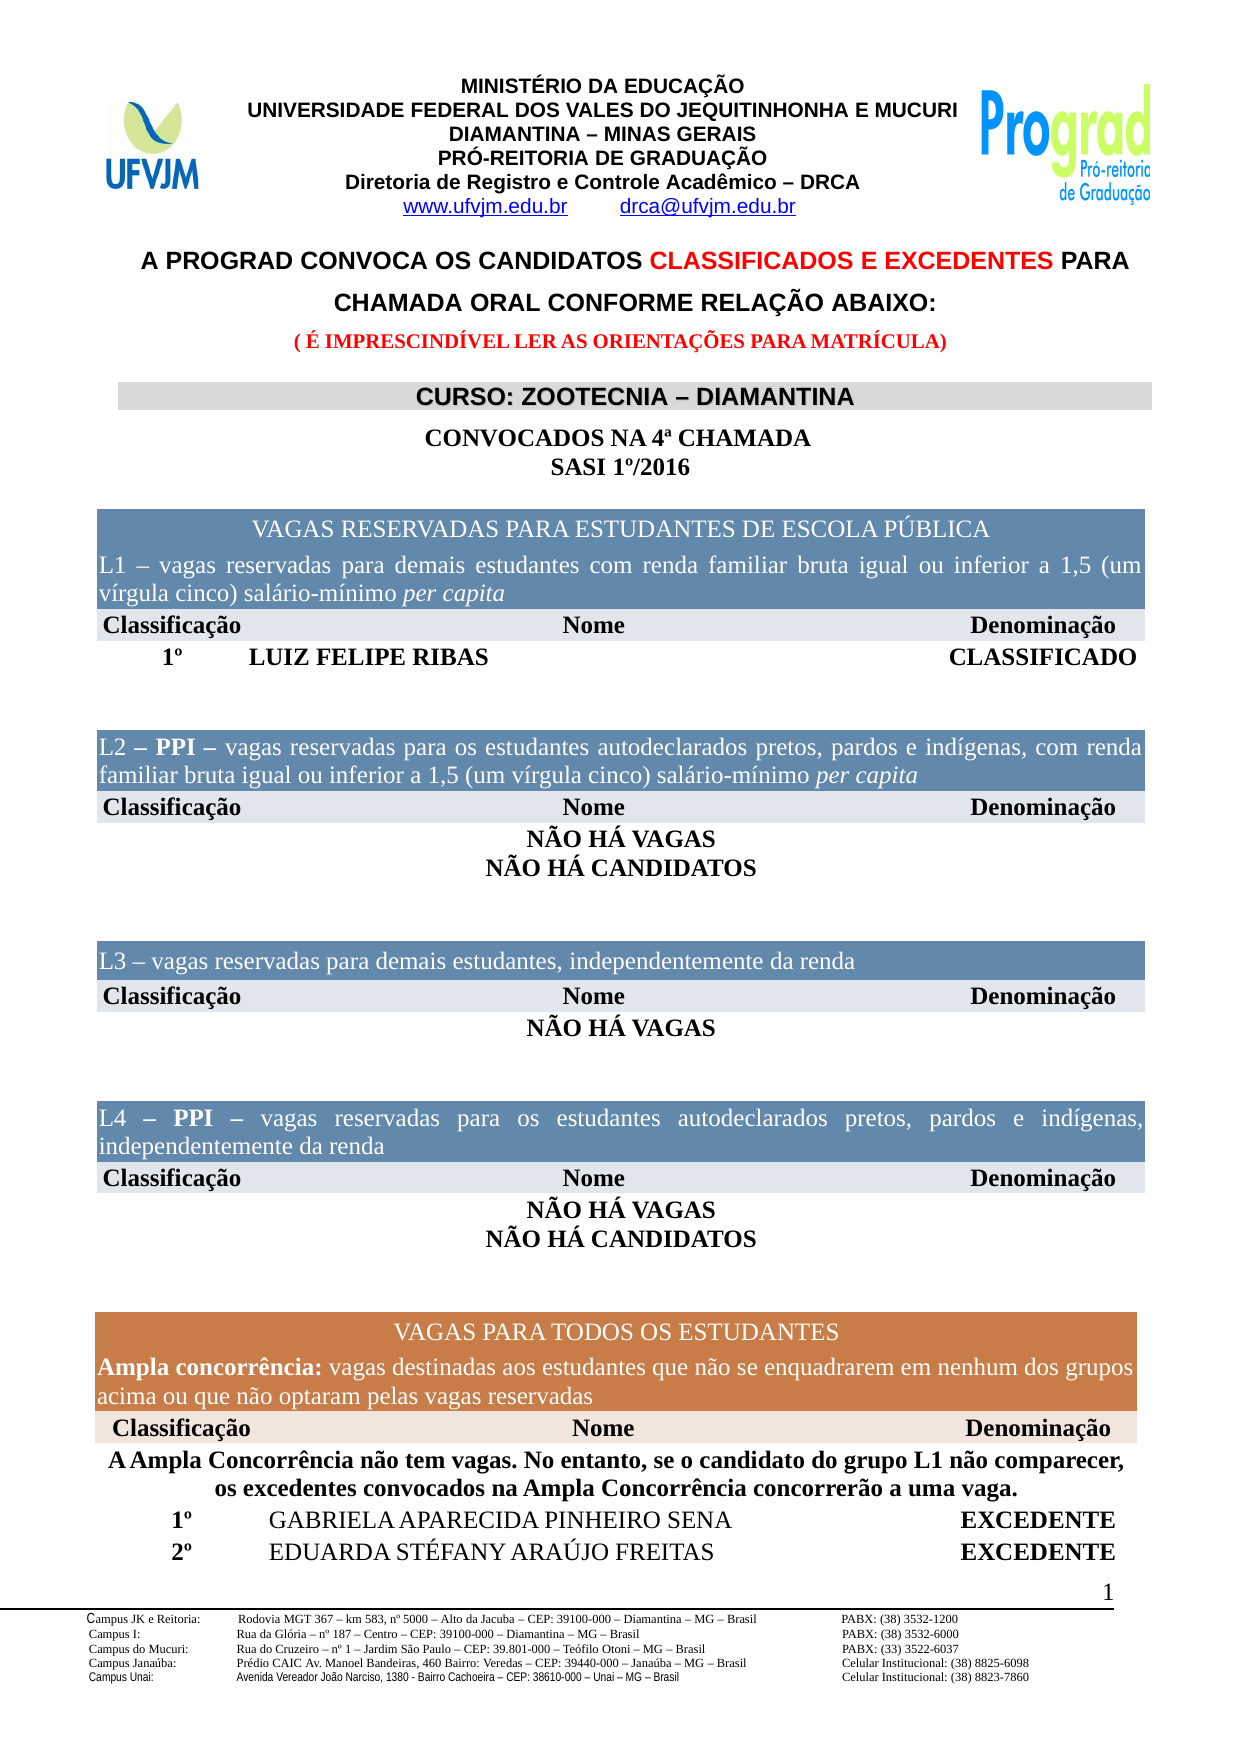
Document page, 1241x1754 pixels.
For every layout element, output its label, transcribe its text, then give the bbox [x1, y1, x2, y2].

table_cell NÃO HÁ VAGAS NÃO HÁ CANDIDATOS [97, 823, 1145, 883]
table_cell Denominação [941, 609, 1145, 641]
picture [106, 102, 199, 189]
text CURSO: ZOOTECNIA – DIAMANTINA [118, 382, 1152, 410]
table_cell L1 – vagas reservadas para demais estudantes com renda familiar bruta igual ou inferior a 1,5 (um vírgula cinco) salário‐mínimo per capita [97, 548, 1145, 609]
text ( É IMPRESCINDÍVEL LER AS ORIENTAÇÕES PARA MATRÍCULA) [89, 329, 1152, 353]
table_cell NÃO HÁ VAGAS [97, 1012, 1145, 1043]
table_cell Nome [267, 1411, 939, 1443]
table_cell NÃO HÁ VAGAS NÃO HÁ CANDIDATOS [97, 1194, 1145, 1254]
table_cell Nome [247, 609, 941, 641]
table_cell Classificação [97, 1162, 247, 1193]
table_header VAGAS PARA TODOS OS ESTUDANTES [95, 1312, 1137, 1351]
text SASI 1º/2016 [89, 452, 1152, 480]
table_cell Ampla concorrência: vagas destinadas aos estudantes que não se enquadrarem em nenhum dos grupos acima ou que não optaram pelas vagas reservadas [95, 1351, 1137, 1411]
table_cell EXCEDENTE [939, 1536, 1137, 1568]
table_header L4 – PPI – vagas reservadas para os estudantes autodeclarados pretos, pardos e indígenas, independentemente da renda [97, 1101, 1145, 1162]
table_cell Classificação [97, 609, 247, 641]
table_header VAGAS RESERVADAS PARA ESTUDANTES DE ESCOLA PÚBLICA [97, 509, 1145, 548]
table_cell 1º [95, 1504, 267, 1536]
table_cell LUIZ FELIPE RIBAS [247, 641, 941, 673]
table_cell CLASSIFICADO [941, 641, 1145, 673]
text A PROGRAD CONVOCA OS CANDIDATOS CLASSIFICADOS E EXCEDENTES PARA [118, 246, 1152, 275]
text CONVOCADOS NA 4ª CHAMADA [89, 423, 1152, 452]
table_cell Nome [247, 1162, 941, 1193]
table_cell Classificação [95, 1411, 267, 1443]
table_cell EDUARDA STÉFANY ARAÚJO FREITAS [267, 1536, 939, 1568]
table_cell EXCEDENTE [939, 1504, 1137, 1536]
text CHAMADA ORAL CONFORME RELAÇÃO ABAIXO: [118, 288, 1152, 316]
table_cell 2º [95, 1536, 267, 1568]
table_cell Denominação [941, 791, 1145, 823]
table_cell Denominação [939, 1411, 1137, 1443]
table_cell Nome [247, 791, 941, 823]
table_header L2 – PPI – vagas reservadas para os estudantes autodeclarados pretos, pardos e indígenas, com renda familiar bruta igual ou inferior a 1,5 (um vírgula cinco) salário‐mínimo per capita [97, 730, 1145, 791]
table_cell Denominação [941, 1162, 1145, 1193]
table_cell Nome [247, 980, 941, 1012]
table_cell Classificação [97, 980, 247, 1012]
table_header L3 – vagas reservadas para demais estudantes, independentemente da renda [97, 941, 1145, 980]
table_cell Classificação [97, 791, 247, 823]
table_cell Denominação [941, 980, 1145, 1012]
picture [981, 84, 1150, 205]
table_cell GABRIELA APARECIDA PINHEIRO SENA [267, 1504, 939, 1536]
table_cell 1º [97, 641, 247, 673]
table_cell A Ampla Concorrência não tem vagas. No entanto, se o candidato do grupo L1 não comparecer, os excedentes convocados na Ampla Concorrência concorrerão a uma vaga. [95, 1443, 1137, 1504]
